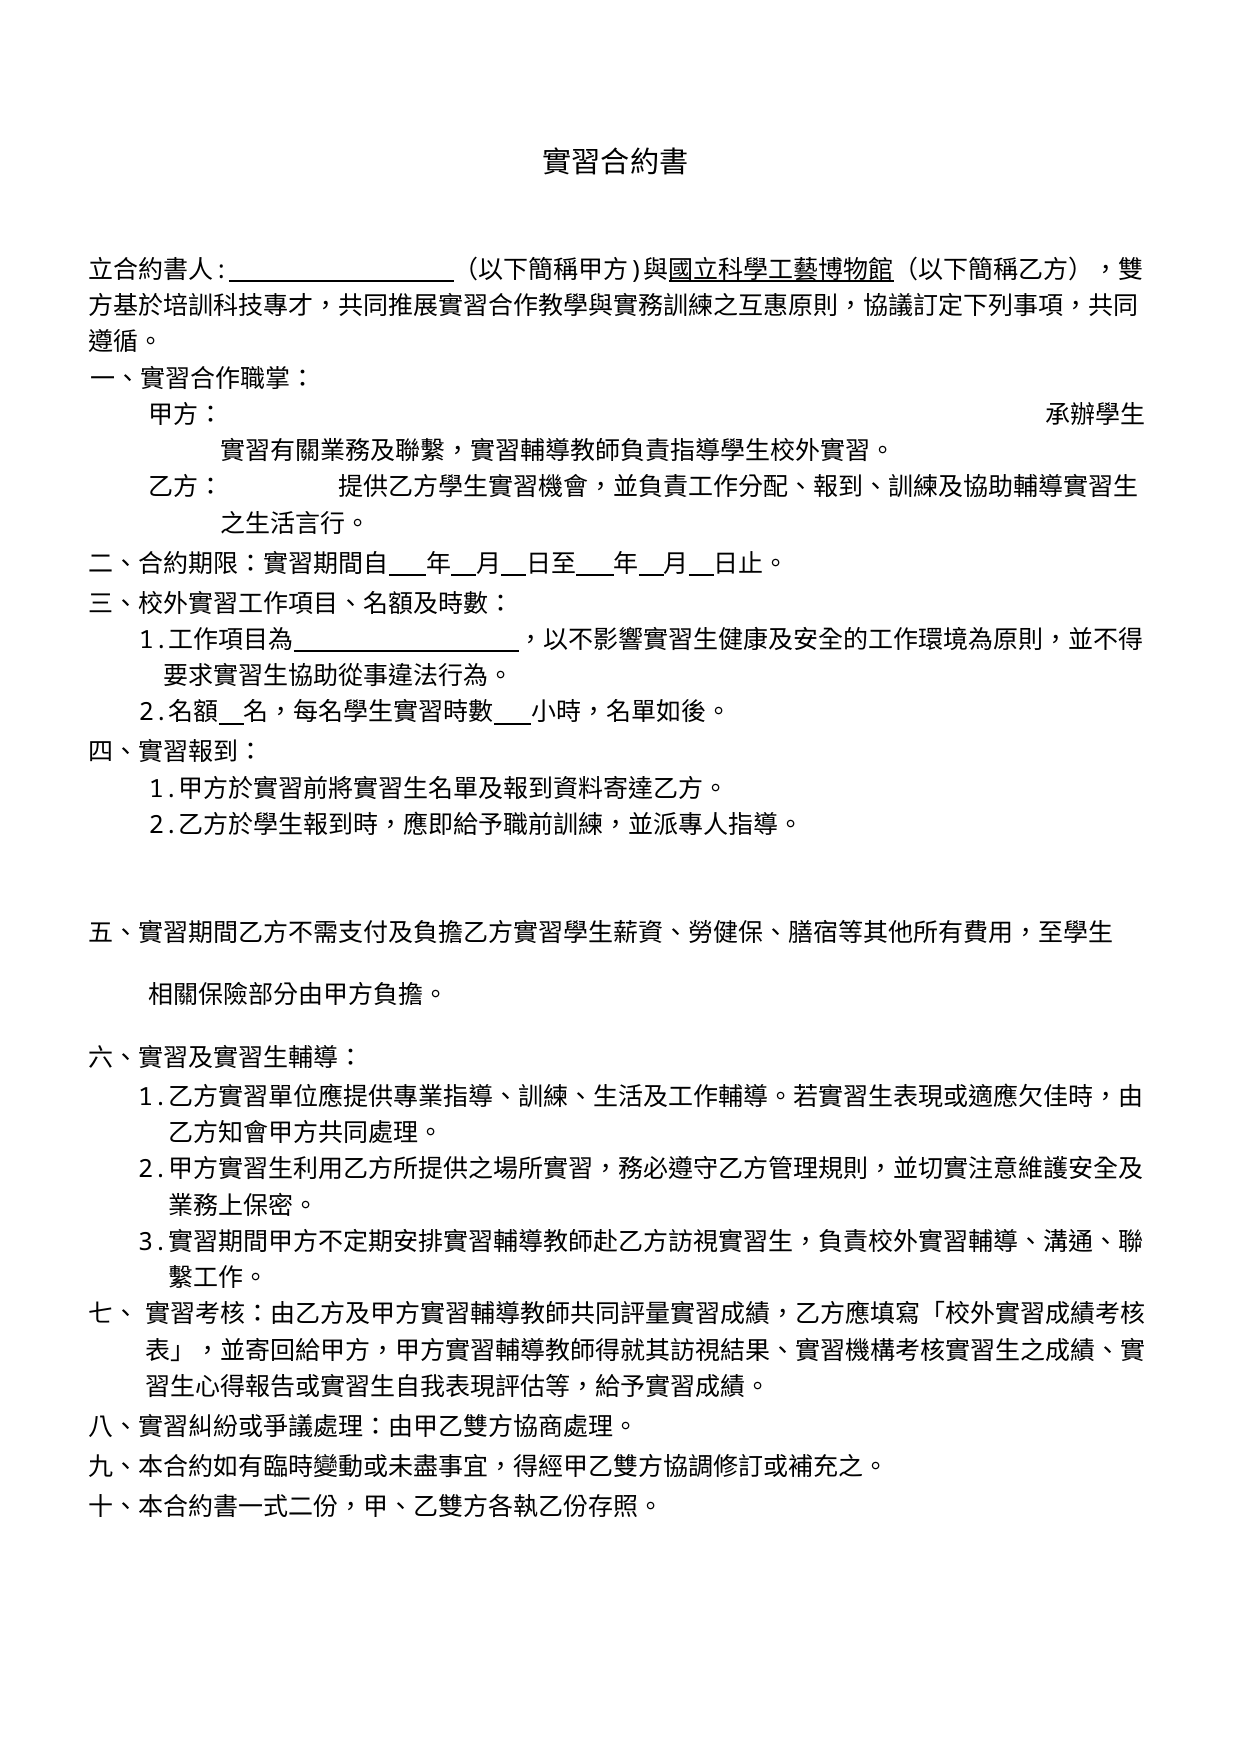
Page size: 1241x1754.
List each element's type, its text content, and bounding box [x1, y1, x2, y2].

text 七、 實習考核：由乙方及甲方實習輔導教師共同評量實習成績，乙方應填寫「校外實習成績考核表」，並寄回給甲方，甲方實習輔導教師得就其訪視結果、實習機構考核實習生之成績、實習生心得報告或實習生自我表現評估等，給予實習成績。 [89, 1294, 1149, 1403]
list 名額 名，每名學生實習時數 小時，名單如後。 [139, 692, 1149, 728]
text 八、實習糾紛或爭議處理：由甲乙雙方協商處理。 [89, 1406, 1149, 1443]
list 工作項目為 ，以不影響實習生健康及安全的工作環境為原則，並不得要求實習生協助從事違法行為。 [139, 619, 1149, 692]
text 2.乙方於學生報到時，應即給予職前訓練，並派專人指導。 [89, 804, 1149, 841]
text 2.甲方實習生利用乙方所提供之場所實習，務必遵守乙方管理規則，並切實注意維護安全及業務上保密。 [138, 1149, 1149, 1221]
text 相關保險部分由甲方負擔。 [89, 951, 1152, 1014]
text 六、實習及實習生輔導： [89, 1014, 1152, 1076]
text 3.實習期間甲方不定期安排實習輔導教師赴乙方訪視實習生，負責校外實習輔導、溝通、聯繫工作。 [138, 1221, 1149, 1294]
text 一、實習合作職掌： [90, 358, 1149, 394]
text 實習合約書 [89, 139, 1142, 181]
text 九、本合約如有臨時變動或未盡事宜，得經甲乙雙方協調修訂或補充之。 [89, 1446, 1149, 1483]
text 甲方： 承辦學生實習有關業務及聯繫，實習輔導教師負責指導學生校外實習。 [89, 394, 1149, 467]
text 乙方： 提供乙方學生實習機會，並負責工作分配、報到、訓練及協助輔導實習生之生活言行。 [89, 467, 1149, 539]
text 十、本合約書一式二份，甲、乙雙方各執乙份存照。 [89, 1486, 1149, 1523]
text 1.甲方於實習前將實習生名單及報到資料寄達乙方。 [89, 768, 1149, 804]
text 三、校外實習工作項目、名額及時數： [89, 583, 1149, 619]
text 1.乙方實習單位應提供專業指導、訓練、生活及工作輔導。若實習生表現或適應欠佳時，由乙方知會甲方共同處理。 [138, 1076, 1149, 1149]
text 二、合約期限：實習期間自 年 月 日至 年 月 日止。 [89, 543, 1149, 579]
text 四、實習報到： [89, 732, 1149, 768]
text 五、實習期間乙方不需支付及負擔乙方實習學生薪資、勞健保、膳宿等其他所有費用，至學生 [89, 889, 1152, 951]
text 立合約書人: （以下簡稱甲方)與國立科學工藝博物館（以下簡稱乙方），雙方基於培訓科技專才，共同推展實習合作教學與實務訓練之互惠原則，協議訂定下列事項，共同遵循。 [89, 249, 1149, 358]
